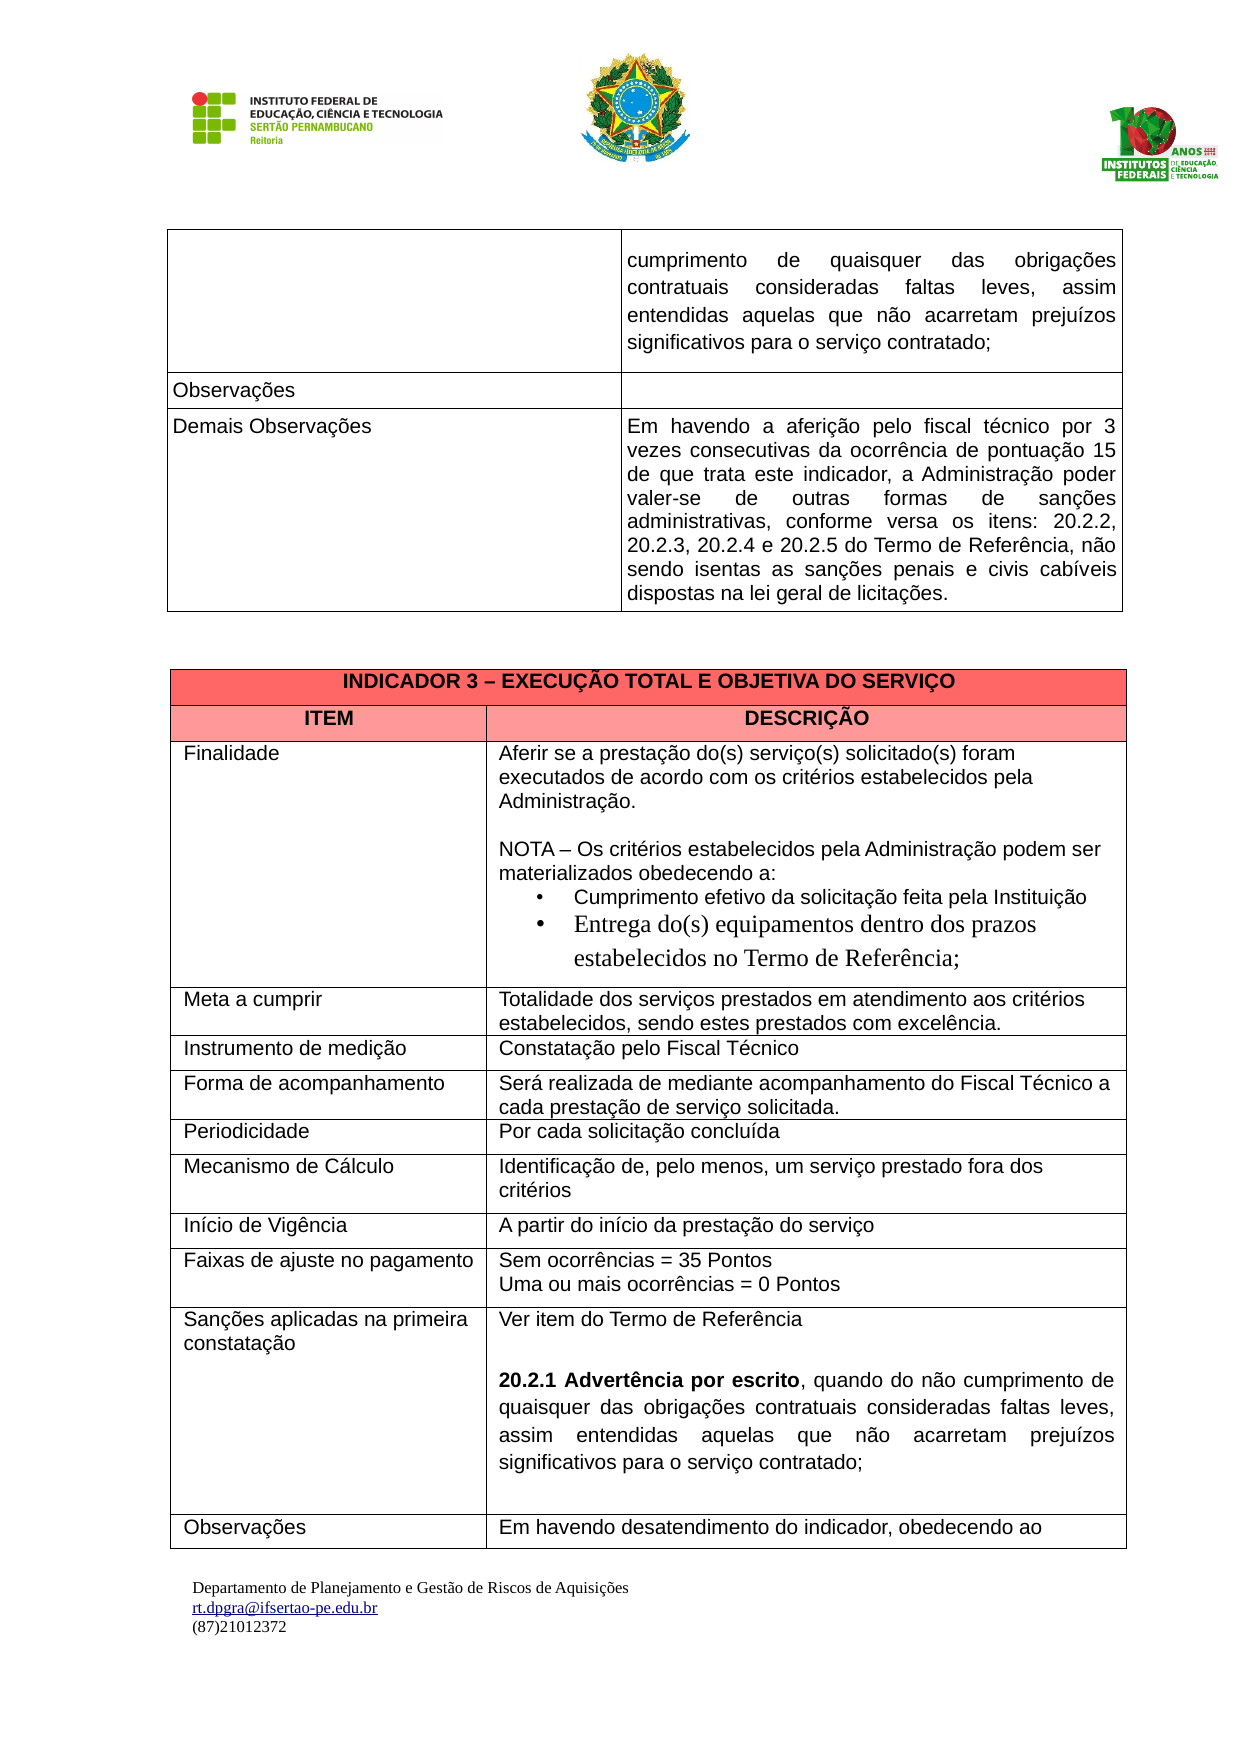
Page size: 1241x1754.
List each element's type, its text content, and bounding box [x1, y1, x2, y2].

table_cell A partir do início da prestação do serviço [487, 1214, 1126, 1248]
table_cell DESCRIÇÃO [487, 706, 1126, 741]
table_header INDICADOR 3 – EXECUÇÃO TOTAL E OBJETIVA DO SERVIÇO [171, 670, 1126, 705]
table_cell Totalidade dos serviços prestados em atendimento aos critérios estabelecidos, sendo estes prestados com excelência. [487, 988, 1126, 1035]
table_cell Sem ocorrências = 35 Pontos Uma ou mais ocorrências = 0 Pontos [487, 1249, 1126, 1307]
table_cell Sanções aplicadas na primeira constatação [171, 1308, 486, 1514]
table_cell Em havendo a aferição pelo fiscal técnico por 3 vezes consecutivas da ocorrência de pontuação 15 de que trata este indicador, a Administração poder valer-se de outras formas de sanções administrativas, conforme versa os itens: 20.2.2, 20.2.3, 20.2.4 e 20.2.5 do Termo de Referência, não sendo isentas as sanções penais e civis cabíveis dispostas na lei geral de licitações. [622, 409, 1122, 611]
table_cell Mecanismo de Cálculo [171, 1155, 486, 1213]
table_cell Observações [171, 1515, 486, 1548]
table_cell Periodicidade [171, 1120, 486, 1154]
table_cell Finalidade [171, 742, 486, 987]
table_cell Meta a cumprir [171, 988, 486, 1035]
table_cell Em havendo desatendimento do indicador, obedecendo ao [487, 1515, 1126, 1548]
table_cell ITEM [171, 706, 486, 741]
table_cell Início de Vigência [171, 1214, 486, 1248]
table_cell Faixas de ajuste no pagamento [171, 1249, 486, 1307]
table_cell [622, 373, 1122, 408]
table_cell Instrumento de medição [171, 1036, 486, 1070]
picture [192, 92, 443, 145]
table_cell Ver item do Termo de Referência 20.2.1 Advertência por escrito, quando do não cumprimento de quaisquer das obrigações contratuais consideradas faltas leves, assim entendidas aquelas que não acarretam prejuízos significativos para o serviço contratado; [487, 1308, 1126, 1514]
table_cell [168, 230, 621, 372]
table_cell Por cada solicitação concluída [487, 1120, 1126, 1154]
table_cell Aferir se a prestação do(s) serviço(s) solicitado(s) foram executados de acordo com os critérios estabelecidos pela Administração. NOTA – Os critérios estabelecidos pela Administração podem ser materializados obedecendo a: Cumprimento efetivo da solicitação feita pela Instituição Entrega do(s) equipamentos dentro dos prazos estabelecidos no Termo de Referência; [487, 742, 1126, 987]
table_cell cumprimento de quaisquer das obrigações contratuais consideradas faltas leves, assim entendidas aquelas que não acarretam prejuízos significativos para o serviço contratado; [622, 230, 1122, 372]
table_cell Identificação de, pelo menos, um serviço prestado fora dos critérios [487, 1155, 1126, 1213]
table_cell Demais Observações [168, 409, 621, 611]
table_cell Observações [168, 373, 621, 408]
table_cell Constatação pelo Fiscal Técnico [487, 1036, 1126, 1070]
picture [580, 53, 690, 162]
table_cell Será realizada de mediante acompanhamento do Fiscal Técnico a cada prestação de serviço solicitada. [487, 1071, 1126, 1119]
table_cell Forma de acompanhamento [171, 1071, 486, 1119]
